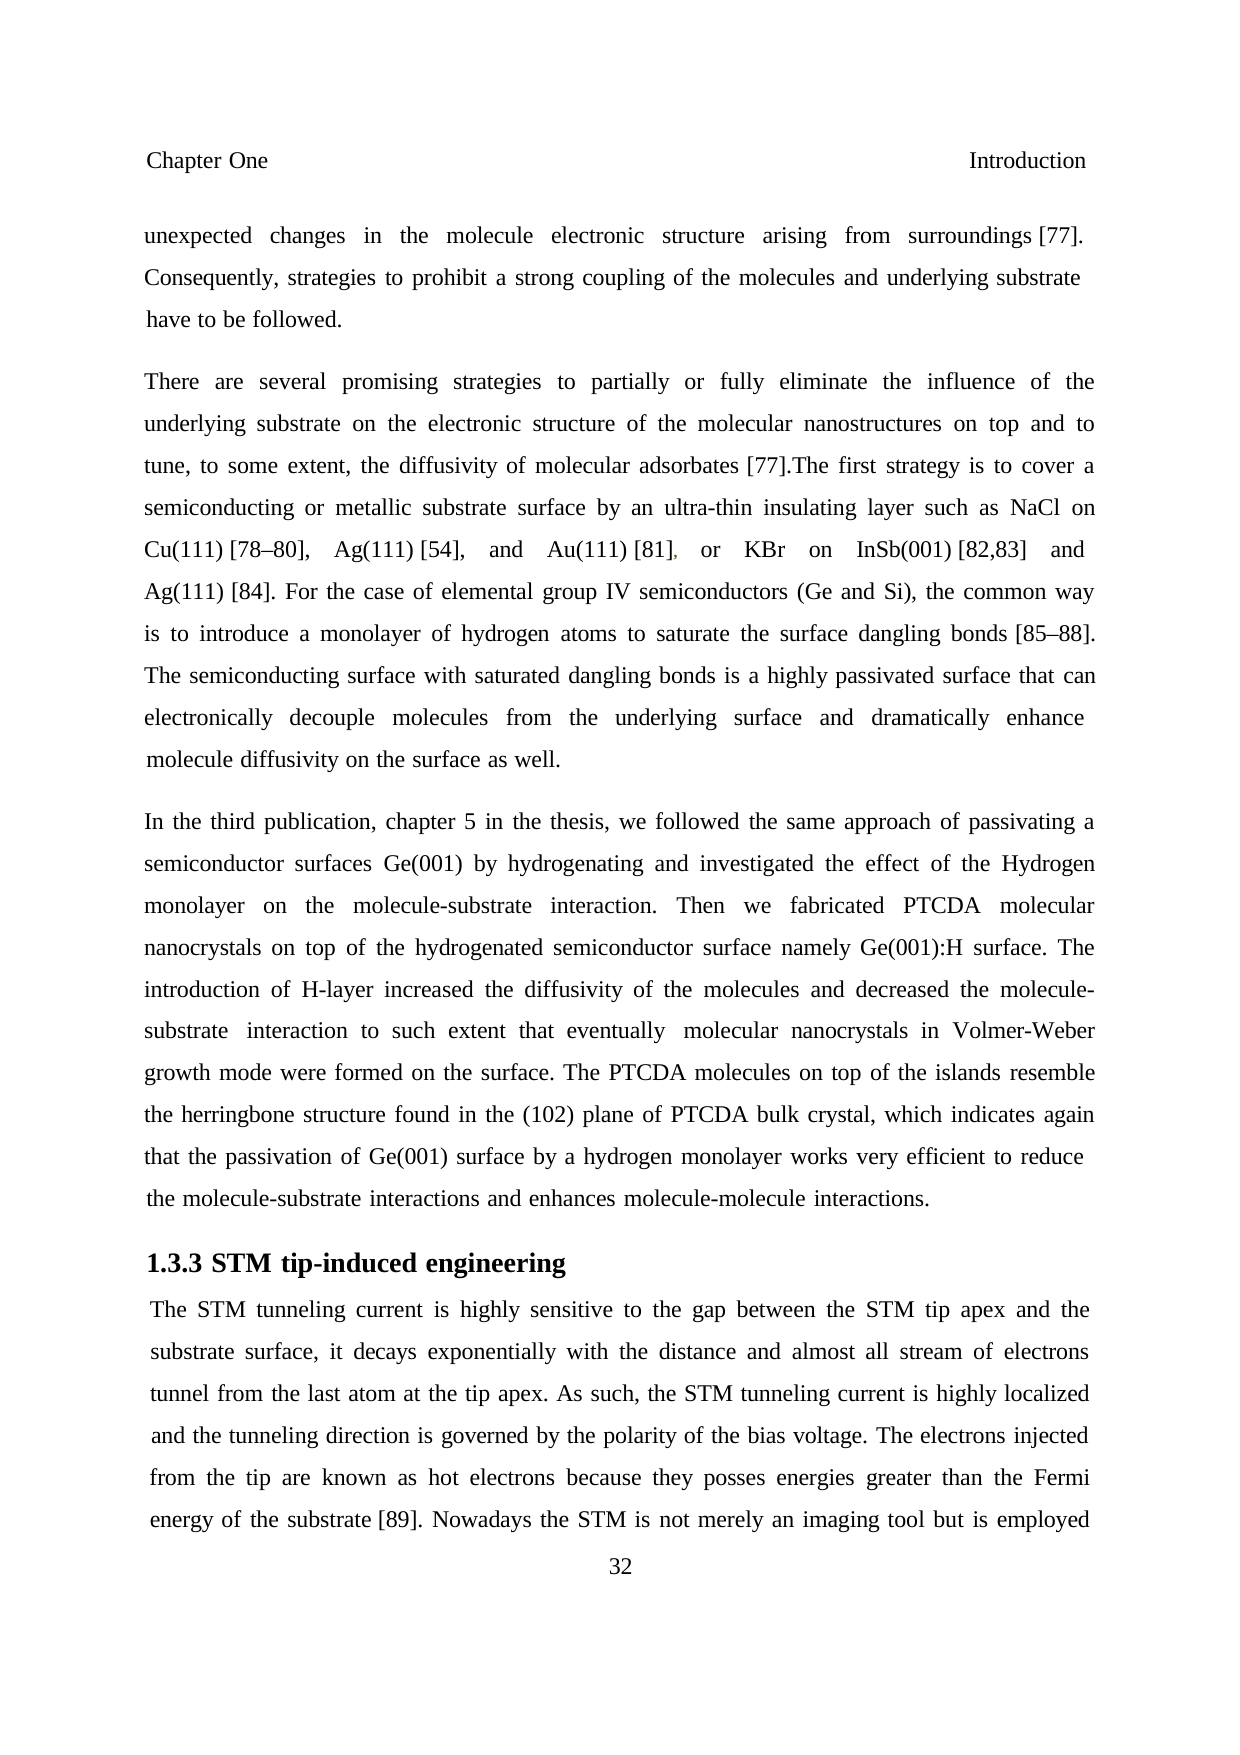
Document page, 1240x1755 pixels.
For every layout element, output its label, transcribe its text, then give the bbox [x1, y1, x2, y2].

text unexpected changes in the molecule electronic structure arising from surroundings [77]. Consequently, strategies to prohibit a strong coupling of the molecules and underlying substrate [144, 221, 1095, 290]
text 32 [144, 1552, 1097, 1580]
text have to be followed. [146, 305, 1097, 333]
text Ag(111) [84]. For the case of elemental group IV semiconductors (Ge and Si), the common way is to introduce a monolayer of hydrogen atoms to saturate the surface dangling bonds [85–88]. The semiconducting surface with saturated dangling bonds is a highly passivated surface that can electronically decouple molecules from the underlying surface and dramatically enhance [144, 577, 1096, 730]
text Chapter One [146, 147, 272, 173]
text Introduction [969, 147, 1091, 173]
text The STM tunneling current is highly sensitive to the gap between the STM tip apex and the substrate surface, it decays exponentially with the distance and almost all stream of electrons tunnel from the last atom at the tip apex. As such, the STM tunneling current is highly localized and the tunneling direction is governed by the polarity of the bias voltage. The electrons injected from the tip are known as hot electrons because they posses energies greater than the Fermi energy of the substrate [89]. Nowadays the STM is not merely an imaging tool but is employed [144, 1295, 1095, 1532]
text There are several promising strategies to partially or fully eliminate the influence of the underlying substrate on the electronic structure of the molecular nanostructures on top and to tune, to some extent, the diffusivity of molecular adsorbates [77].The first strategy is to cover a semiconducting or metallic substrate surface by an ultra-thin insulating layer such as NaCl on Cu(111) [78–80], Ag(111) [54], and Au(111) [81], or KBr on InSb(001) [82,83] and [144, 367, 1095, 562]
text In the third publication, chapter 5 in the thesis, we followed the same approach of passivating a semiconductor surfaces Ge(001) by hydrogenating and investigated the effect of the Hydrogen monolayer on the molecule-substrate interaction. Then we fabricated PTCDA molecular nanocrystals on top of the hydrogenated semiconductor surface namely Ge(001):H surface. The introduction of H-layer increased the diffusivity of the molecules and decreased the molecule- substrate interaction to such extent that eventually molecular nanocrystals in Volmer-Weber growth mode were formed on the surface. The PTCDA molecules on top of the islands resemble the herringbone structure found in the (102) plane of PTCDA bulk crystal, which indicates again that the passivation of Ge(001) surface by a hydrogen monolayer works very efficient to reduce [144, 807, 1095, 1170]
text the molecule-substrate interactions and enhances molecule-molecule interactions. [146, 1184, 1097, 1212]
text 1.3.3 STM tip-induced engineering [146, 1248, 1097, 1279]
text molecule diffusivity on the surface as well. [146, 745, 1098, 772]
